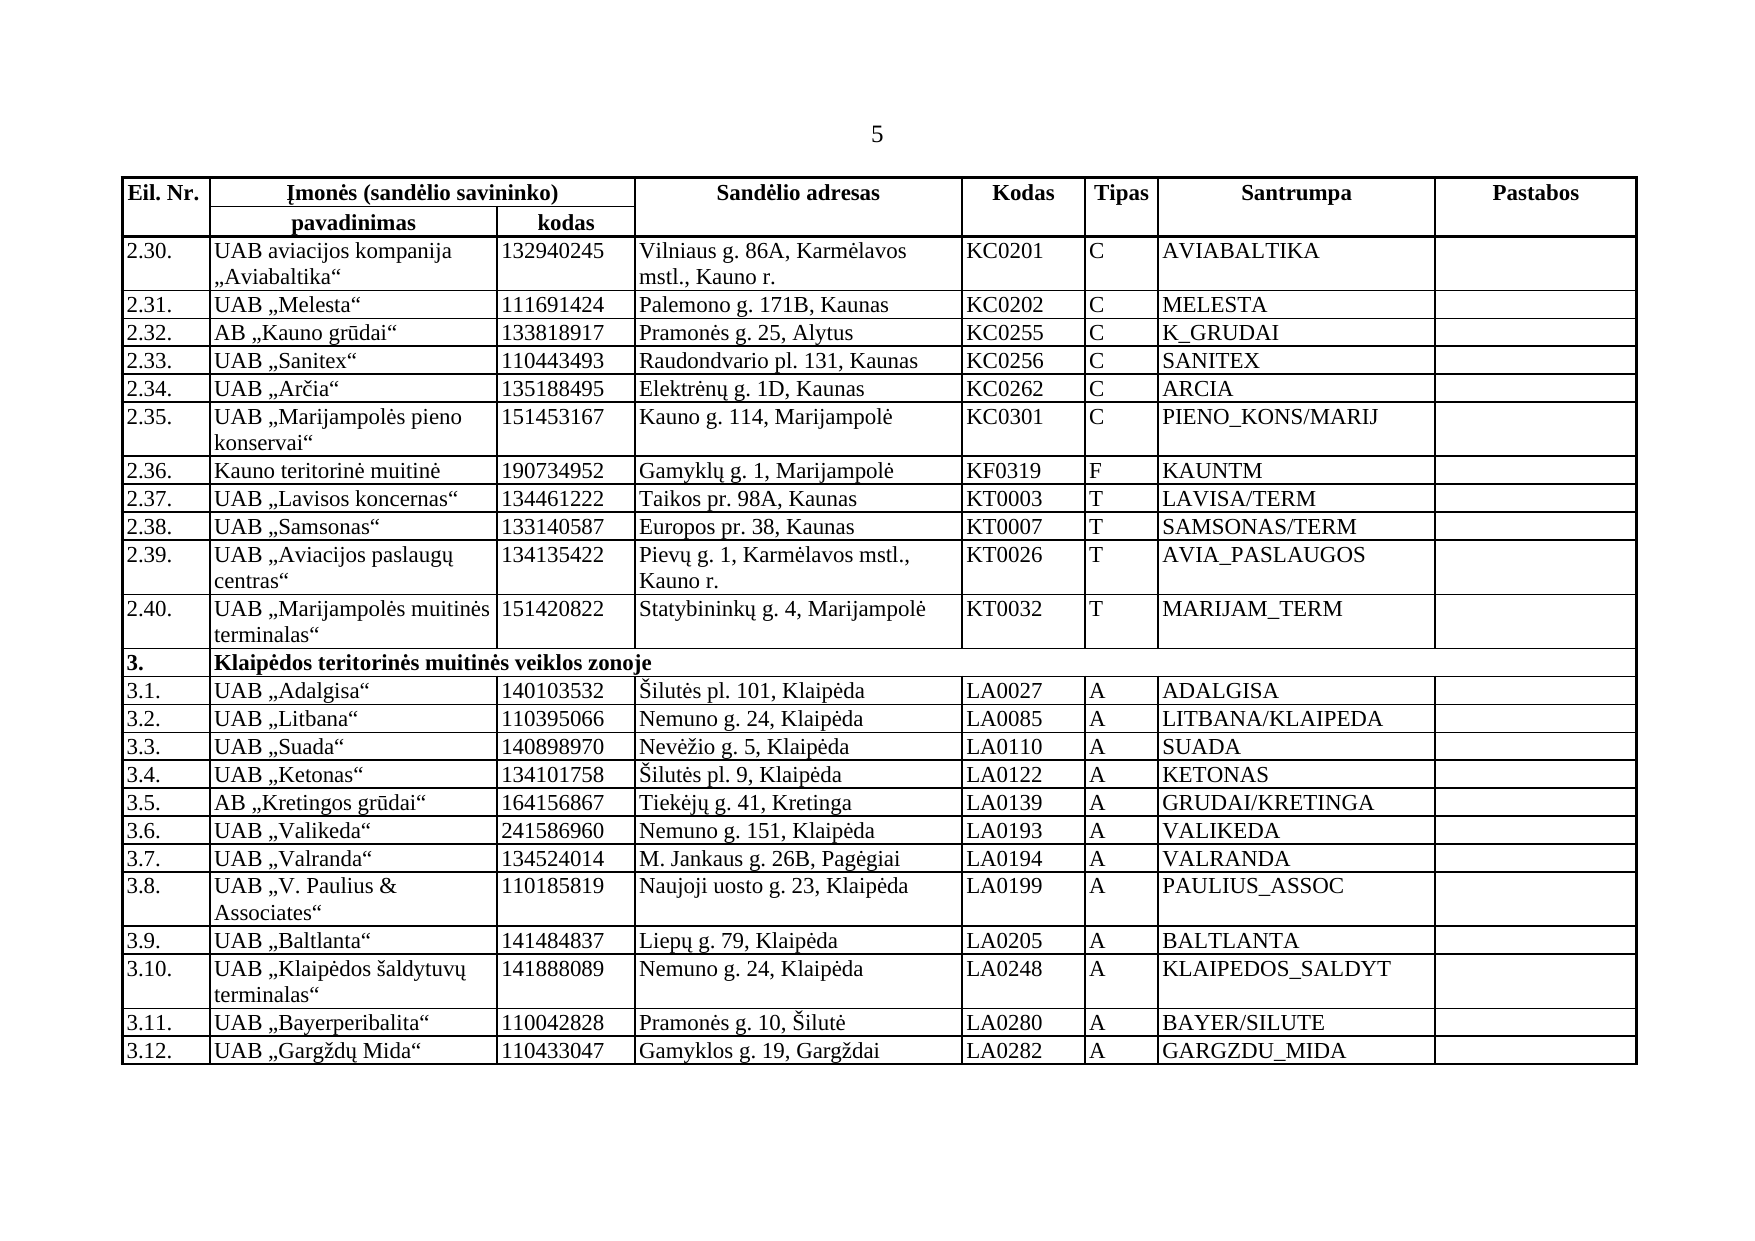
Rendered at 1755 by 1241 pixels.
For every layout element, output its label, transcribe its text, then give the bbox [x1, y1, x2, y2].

table_cell A [1086, 1009, 1157, 1035]
table_cell A [1086, 733, 1157, 759]
table_cell Nemuno g. 151, Klaipėda [636, 817, 961, 843]
table_cell MELESTA [1159, 291, 1434, 317]
table_cell 134135422 [498, 541, 634, 593]
table_cell 151453167 [498, 403, 634, 455]
table_cell 2.32. [124, 319, 209, 345]
table_cell Taikos pr. 98A, Kaunas [636, 485, 961, 511]
table_cell 2.31. [124, 291, 209, 317]
table_cell LITBANA/KLAIPEDA [1159, 705, 1434, 731]
table_cell [1436, 347, 1635, 373]
table_cell 3.7. [124, 845, 209, 871]
table_cell Šilutės pl. 101, Klaipėda [636, 677, 961, 703]
table_cell T [1086, 485, 1157, 511]
table_cell KC0256 [963, 347, 1084, 373]
table_cell SAMSONAS/TERM [1159, 513, 1434, 539]
table_cell KC0202 [963, 291, 1084, 317]
table_cell 110185819 [498, 873, 634, 925]
table_cell 3.12. [124, 1037, 209, 1063]
table_cell 110443493 [498, 347, 634, 373]
table_cell 151420822 [498, 595, 634, 648]
table_cell UAB „Baltlanta“ [211, 927, 496, 953]
table_cell GRUDAI/KRETINGA [1159, 789, 1434, 815]
table_cell 2.35. [124, 403, 209, 455]
table_cell [1436, 238, 1635, 289]
table_cell 110042828 [498, 1009, 634, 1035]
table_cell LA0194 [963, 845, 1084, 871]
table_cell Nevėžio g. 5, Klaipėda [636, 733, 961, 759]
table_cell KC0201 [963, 238, 1084, 289]
table_cell C [1086, 238, 1157, 289]
table_cell [1436, 541, 1635, 593]
table_cell [1436, 733, 1635, 759]
table_cell 2.34. [124, 375, 209, 401]
table_cell UAB „Adalgisa“ [211, 677, 496, 703]
table_cell BAYER/SILUTE [1159, 1009, 1434, 1035]
table_cell UAB „Melesta“ [211, 291, 496, 317]
table_cell AB „Kauno grūdai“ [211, 319, 496, 345]
table_cell AVIA_PASLAUGOS [1159, 541, 1434, 593]
table_cell UAB „Valikeda“ [211, 817, 496, 843]
table_cell 141888089 [498, 955, 634, 1007]
table_cell 3.11. [124, 1009, 209, 1035]
table_cell Raudondvario pl. 131, Kaunas [636, 347, 961, 373]
table_cell 134461222 [498, 485, 634, 511]
table_cell 190734952 [498, 457, 634, 483]
table_cell Liepų g. 79, Klaipėda [636, 927, 961, 953]
table_header Pastabos [1436, 179, 1635, 235]
table_cell UAB „Bayerperibalita“ [211, 1009, 496, 1035]
table_cell A [1086, 845, 1157, 871]
table_cell 140898970 [498, 733, 634, 759]
table_cell Klaipėdos teritorinės muitinės veiklos zonoje [211, 649, 1635, 676]
table_cell [1436, 319, 1635, 345]
table_cell KC0262 [963, 375, 1084, 401]
table_cell LA0110 [963, 733, 1084, 759]
table_cell 3. [124, 649, 209, 676]
table_cell LA0205 [963, 927, 1084, 953]
table_cell M. Jankaus g. 26B, Pagėgiai [636, 845, 961, 871]
table_cell Statybininkų g. 4, Marijampolė [636, 595, 961, 648]
table_cell 164156867 [498, 789, 634, 815]
table_cell UAB „Marijampolės pieno konservai“ [211, 403, 496, 455]
table_cell 133140587 [498, 513, 634, 539]
table_cell C [1086, 319, 1157, 345]
table_cell K_GRUDAI [1159, 319, 1434, 345]
table_cell 3.2. [124, 705, 209, 731]
table_cell UAB „V. Paulius & Associates“ [211, 873, 496, 925]
table_cell 110395066 [498, 705, 634, 731]
table_header Eil. Nr. [124, 179, 209, 235]
table_cell KF0319 [963, 457, 1084, 483]
table_cell UAB „Lavisos koncernas“ [211, 485, 496, 511]
table_cell PAULIUS_ASSOC [1159, 873, 1434, 925]
table_cell UAB „Arčia“ [211, 375, 496, 401]
table_cell LA0085 [963, 705, 1084, 731]
table_cell A [1086, 927, 1157, 953]
table_cell [1436, 1037, 1635, 1063]
table_cell 141484837 [498, 927, 634, 953]
table_cell Europos pr. 38, Kaunas [636, 513, 961, 539]
table_cell KT0032 [963, 595, 1084, 648]
table_cell kodas [498, 207, 634, 235]
table_cell [1436, 457, 1635, 483]
table_cell UAB „Klaipėdos šaldytuvų terminalas“ [211, 955, 496, 1007]
table_cell 2.38. [124, 513, 209, 539]
table_cell T [1086, 595, 1157, 648]
table_cell [1436, 705, 1635, 731]
table_cell T [1086, 541, 1157, 593]
table_cell Pievų g. 1, Karmėlavos mstl., Kauno r. [636, 541, 961, 593]
table_header Tipas [1086, 179, 1157, 235]
table_cell Elektrėnų g. 1D, Kaunas [636, 375, 961, 401]
table_cell C [1086, 347, 1157, 373]
table_cell 2.30. [124, 238, 209, 289]
table_cell 132940245 [498, 238, 634, 289]
table_cell [1436, 845, 1635, 871]
table_cell [1436, 485, 1635, 511]
table_cell SANITEX [1159, 347, 1434, 373]
table_cell C [1086, 291, 1157, 317]
table_cell LA0122 [963, 761, 1084, 787]
table_cell C [1086, 403, 1157, 455]
table_cell F [1086, 457, 1157, 483]
table_cell Nemuno g. 24, Klaipėda [636, 955, 961, 1007]
table_cell LA0139 [963, 789, 1084, 815]
table_cell Kauno g. 114, Marijampolė [636, 403, 961, 455]
table_cell [1436, 291, 1635, 317]
table_cell UAB „Ketonas“ [211, 761, 496, 787]
table_cell Šilutės pl. 9, Klaipėda [636, 761, 961, 787]
table_cell A [1086, 677, 1157, 703]
table_cell VALIKEDA [1159, 817, 1434, 843]
table_cell ARCIA [1159, 375, 1434, 401]
table_cell KT0026 [963, 541, 1084, 593]
table_cell 241586960 [498, 817, 634, 843]
table_cell [1436, 403, 1635, 455]
table_cell KLAIPEDOS_SALDYT [1159, 955, 1434, 1007]
table_cell 133818917 [498, 319, 634, 345]
table_cell 3.9. [124, 927, 209, 953]
table_cell Naujoji uosto g. 23, Klaipėda [636, 873, 961, 925]
table_cell 2.37. [124, 485, 209, 511]
table_header Kodas [963, 179, 1084, 235]
table_cell [1436, 677, 1635, 703]
table_cell LA0280 [963, 1009, 1084, 1035]
table_cell KT0007 [963, 513, 1084, 539]
table_cell 2.40. [124, 595, 209, 648]
table_cell UAB „Gargždų Mida“ [211, 1037, 496, 1063]
table_cell KC0301 [963, 403, 1084, 455]
table_cell KAUNTM [1159, 457, 1434, 483]
table_cell 2.36. [124, 457, 209, 483]
table_cell C [1086, 375, 1157, 401]
table_cell UAB aviacijos kompanija „Aviabaltika“ [211, 238, 496, 289]
table_cell A [1086, 789, 1157, 815]
table_header Santrumpa [1159, 179, 1434, 235]
table_cell KC0255 [963, 319, 1084, 345]
table_cell AB „Kretingos grūdai“ [211, 789, 496, 815]
table_cell [1436, 873, 1635, 925]
table_cell 2.33. [124, 347, 209, 373]
table_cell 2.39. [124, 541, 209, 593]
table_cell UAB „Sanitex“ [211, 347, 496, 373]
table_cell UAB „Litbana“ [211, 705, 496, 731]
table_cell VALRANDA [1159, 845, 1434, 871]
table_cell A [1086, 761, 1157, 787]
table_cell pavadinimas [211, 207, 496, 235]
table_cell BALTLANTA [1159, 927, 1434, 953]
table_cell T [1086, 513, 1157, 539]
table_cell 3.1. [124, 677, 209, 703]
table_cell UAB „Samsonas“ [211, 513, 496, 539]
table_cell 135188495 [498, 375, 634, 401]
table_cell [1436, 375, 1635, 401]
table_header Įmonės (sandėlio savininko) [211, 179, 634, 206]
table_cell Nemuno g. 24, Klaipėda [636, 705, 961, 731]
table_cell Pramonės g. 10, Šilutė [636, 1009, 961, 1035]
table_cell A [1086, 873, 1157, 925]
table_cell Gamyklos g. 19, Gargždai [636, 1037, 961, 1063]
table_cell UAB „Valranda“ [211, 845, 496, 871]
table_cell 3.3. [124, 733, 209, 759]
table_cell LA0282 [963, 1037, 1084, 1063]
table_header Sandėlio adresas [636, 179, 961, 235]
table_cell UAB „Aviacijos paslaugų centras“ [211, 541, 496, 593]
table_cell Pramonės g. 25, Alytus [636, 319, 961, 345]
table_cell [1436, 789, 1635, 815]
table_cell 3.6. [124, 817, 209, 843]
table_cell 134524014 [498, 845, 634, 871]
table_cell Kauno teritorinė muitinė [211, 457, 496, 483]
table_cell LA0193 [963, 817, 1084, 843]
table_cell UAB „Marijampolės muitinės terminalas“ [211, 595, 496, 648]
table_cell Vilniaus g. 86A, Karmėlavos mstl., Kauno r. [636, 238, 961, 289]
table_cell A [1086, 955, 1157, 1007]
table_cell [1436, 1009, 1635, 1035]
table_cell 140103532 [498, 677, 634, 703]
table_cell 3.5. [124, 789, 209, 815]
table_cell Tiekėjų g. 41, Kretinga [636, 789, 961, 815]
table_cell A [1086, 817, 1157, 843]
table_cell A [1086, 705, 1157, 731]
table_cell LA0027 [963, 677, 1084, 703]
table_cell ADALGISA [1159, 677, 1434, 703]
table_cell [1436, 955, 1635, 1007]
table_cell [1436, 761, 1635, 787]
table_cell A [1086, 1037, 1157, 1063]
table_cell Gamyklų g. 1, Marijampolė [636, 457, 961, 483]
table_cell Palemono g. 171B, Kaunas [636, 291, 961, 317]
table_cell [1436, 927, 1635, 953]
table_cell GARGZDU_MIDA [1159, 1037, 1434, 1063]
table_cell 3.8. [124, 873, 209, 925]
table_cell 111691424 [498, 291, 634, 317]
table_cell KT0003 [963, 485, 1084, 511]
table_cell UAB „Suada“ [211, 733, 496, 759]
table_cell PIENO_KONS/MARIJ [1159, 403, 1434, 455]
table_cell [1436, 817, 1635, 843]
table_cell MARIJAM_TERM [1159, 595, 1434, 648]
table_cell [1436, 513, 1635, 539]
table_cell LAVISA/TERM [1159, 485, 1434, 511]
table_cell LA0248 [963, 955, 1084, 1007]
table_cell 3.4. [124, 761, 209, 787]
table_cell AVIABALTIKA [1159, 238, 1434, 289]
table_cell 110433047 [498, 1037, 634, 1063]
table_cell [1436, 595, 1635, 648]
table_cell 3.10. [124, 955, 209, 1007]
table_cell 134101758 [498, 761, 634, 787]
table_cell LA0199 [963, 873, 1084, 925]
table_cell SUADA [1159, 733, 1434, 759]
table_cell KETONAS [1159, 761, 1434, 787]
